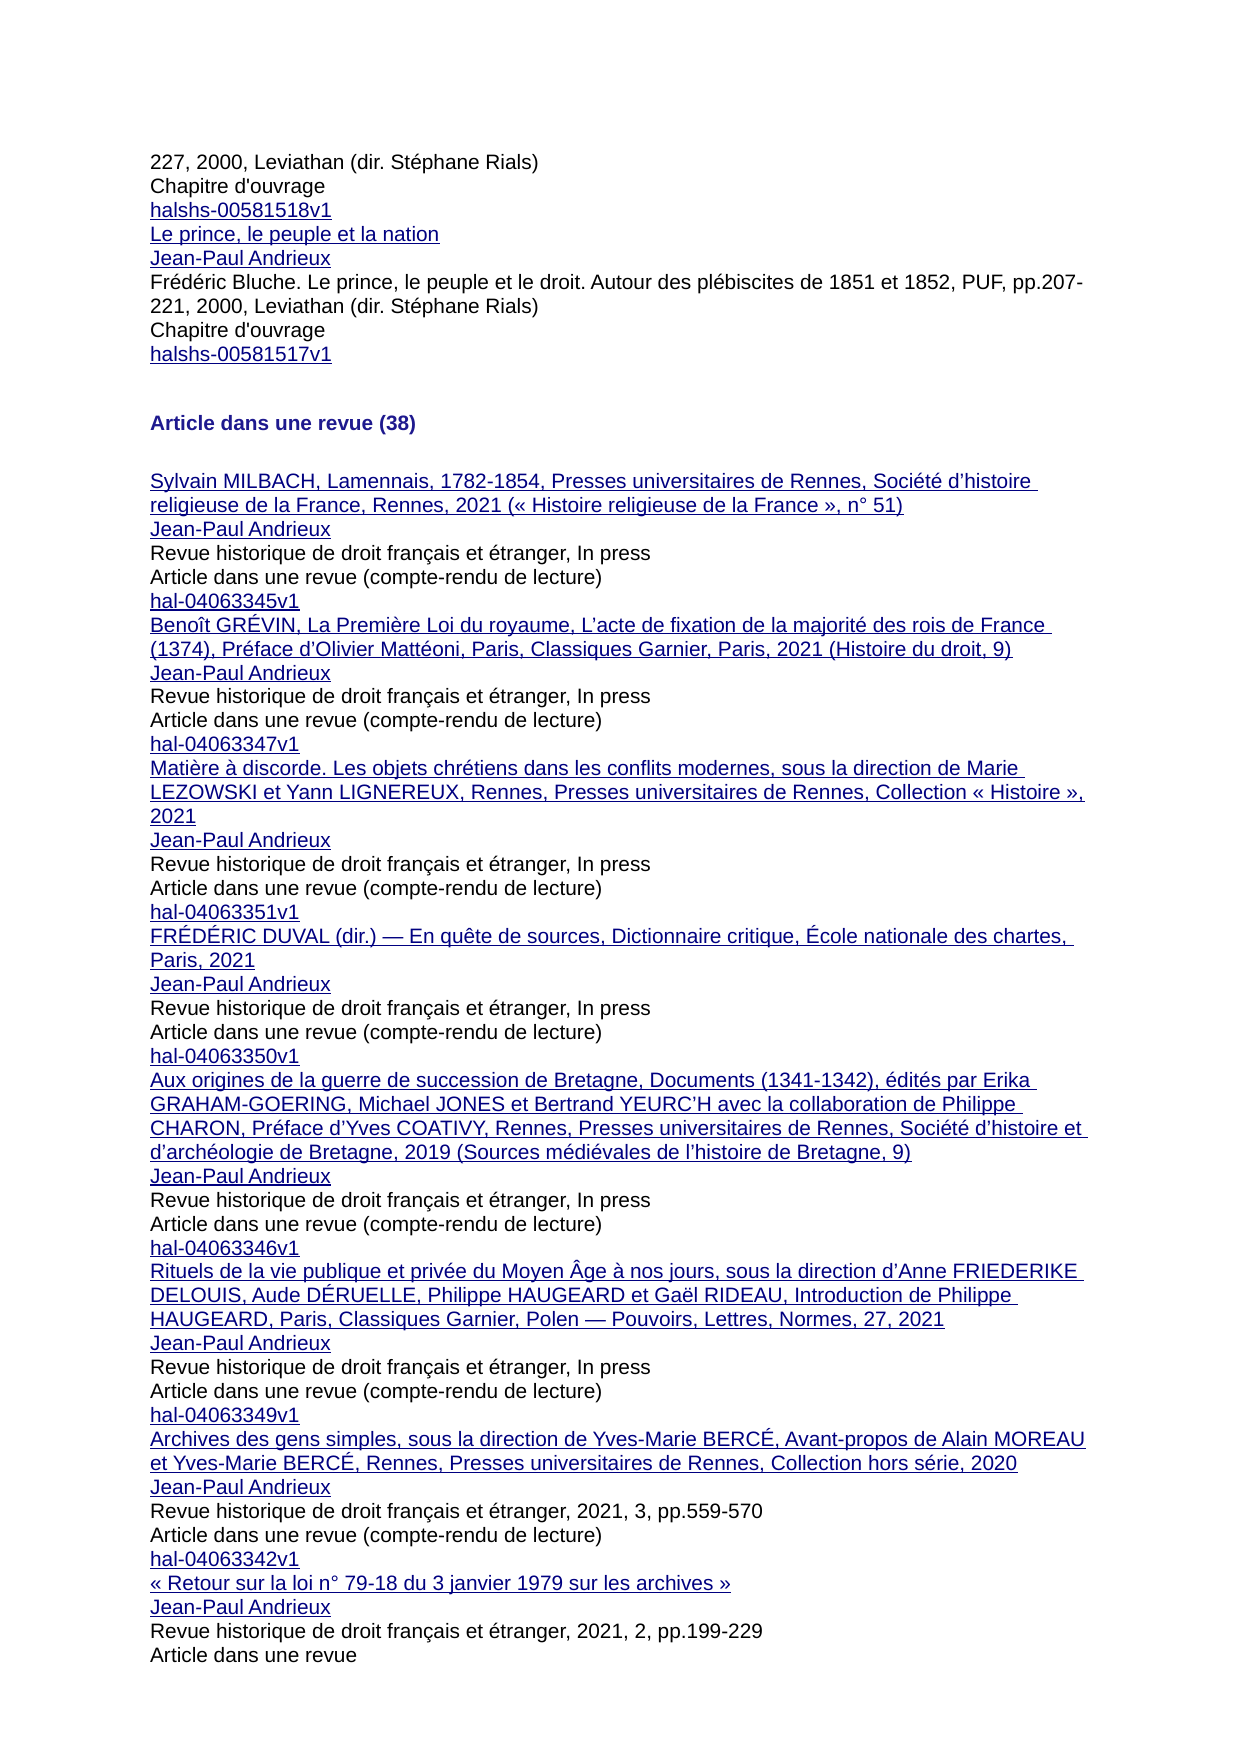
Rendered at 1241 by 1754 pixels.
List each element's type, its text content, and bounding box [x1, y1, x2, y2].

table_cell 227, 2000, Leviathan (dir. Stéphane Rials) Chapitre d'ouvrage halshs-00581518v1 [150, 150, 1090, 222]
subtitle Article dans une revue (38) [150, 410, 1090, 434]
table_cell Rituels de la vie publique et privée du Moyen Âge à nos jours, sous la direction d’Anne FRIEDERIKE DELOUIS, Aude DÉRUELLE, Philippe HAUGEARD et Gaël RIDEAU, Introduction de Philippe HAUGEARD, Paris, Classiques Garnier, Polen — Pouvoirs, Lettres, Normes, 27, 2021 Jean-Paul Andrieux Revue historique de droit français et étranger, In press Article dans une revue (compte-rendu de lecture) hal-04063349v1 [150, 1259, 1090, 1427]
table_cell Matière à discorde. Les objets chrétiens dans les conflits modernes, sous la direction de Marie LEZOWSKI et Yann LIGNEREUX, Rennes, Presses universitaires de Rennes, Collection « Histoire », 2021 Jean-Paul Andrieux Revue historique de droit français et étranger, In press Article dans une revue (compte-rendu de lecture) hal-04063351v1 [150, 756, 1090, 924]
table_cell Archives des gens simples, sous la direction de Yves-Marie BERCÉ, Avant-propos de Alain MOREAU et Yves-Marie BERCÉ, Rennes, Presses universitaires de Rennes, Collection hors série, 2020 Jean-Paul Andrieux Revue historique de droit français et étranger, 2021, 3, pp.559-570 Article dans une revue (compte-rendu de lecture) hal-04063342v1 [150, 1427, 1090, 1571]
table_cell Aux origines de la guerre de succession de Bretagne, Documents (1341-1342), édités par Erika GRAHAM-GOERING, Michael JONES et Bertrand YEURC’H avec la collaboration de Philippe CHARON, Préface d’Yves COATIVY, Rennes, Presses universitaires de Rennes, Société d’histoire et d’archéologie de Bretagne, 2019 (Sources médiévales de l’histoire de Bretagne, 9) Jean-Paul Andrieux Revue historique de droit français et étranger, In press Article dans une revue (compte-rendu de lecture) hal-04063346v1 [150, 1068, 1090, 1259]
table_header Sylvain MILBACH, Lamennais, 1782-1854, Presses universitaires de Rennes, Société d’histoire religieuse de la France, Rennes, 2021 (« Histoire religieuse de la France », n° 51) Jean-Paul Andrieux Revue historique de droit français et étranger, In press Article dans une revue (compte-rendu de lecture) hal-04063345v1 [150, 469, 1090, 612]
table_cell « Retour sur la loi n° 79-18 du 3 janvier 1979 sur les archives » Jean-Paul Andrieux Revue historique de droit français et étranger, 2021, 2, pp.199-229 Article dans une revue [150, 1571, 1090, 1667]
table_cell FRÉDÉRIC DUVAL (dir.) — En quête de sources, Dictionnaire critique, École nationale des chartes, Paris, 2021 Jean-Paul Andrieux Revue historique de droit français et étranger, In press Article dans une revue (compte-rendu de lecture) hal-04063350v1 [150, 924, 1090, 1068]
table_cell Benoît GRÉVIN, La Première Loi du royaume, L’acte de fixation de la majorité des rois de France (1374), Préface d’Olivier Mattéoni, Paris, Classiques Garnier, Paris, 2021 (Histoire du droit, 9) Jean-Paul Andrieux Revue historique de droit français et étranger, In press Article dans une revue (compte-rendu de lecture) hal-04063347v1 [150, 613, 1090, 756]
table_cell Le prince, le peuple et la nation Jean-Paul Andrieux Frédéric Bluche. Le prince, le peuple et le droit. Autour des plébiscites de 1851 et 1852, PUF, pp.207-221, 2000, Leviathan (dir. Stéphane Rials) Chapitre d'ouvrage halshs-00581517v1 [150, 222, 1090, 366]
